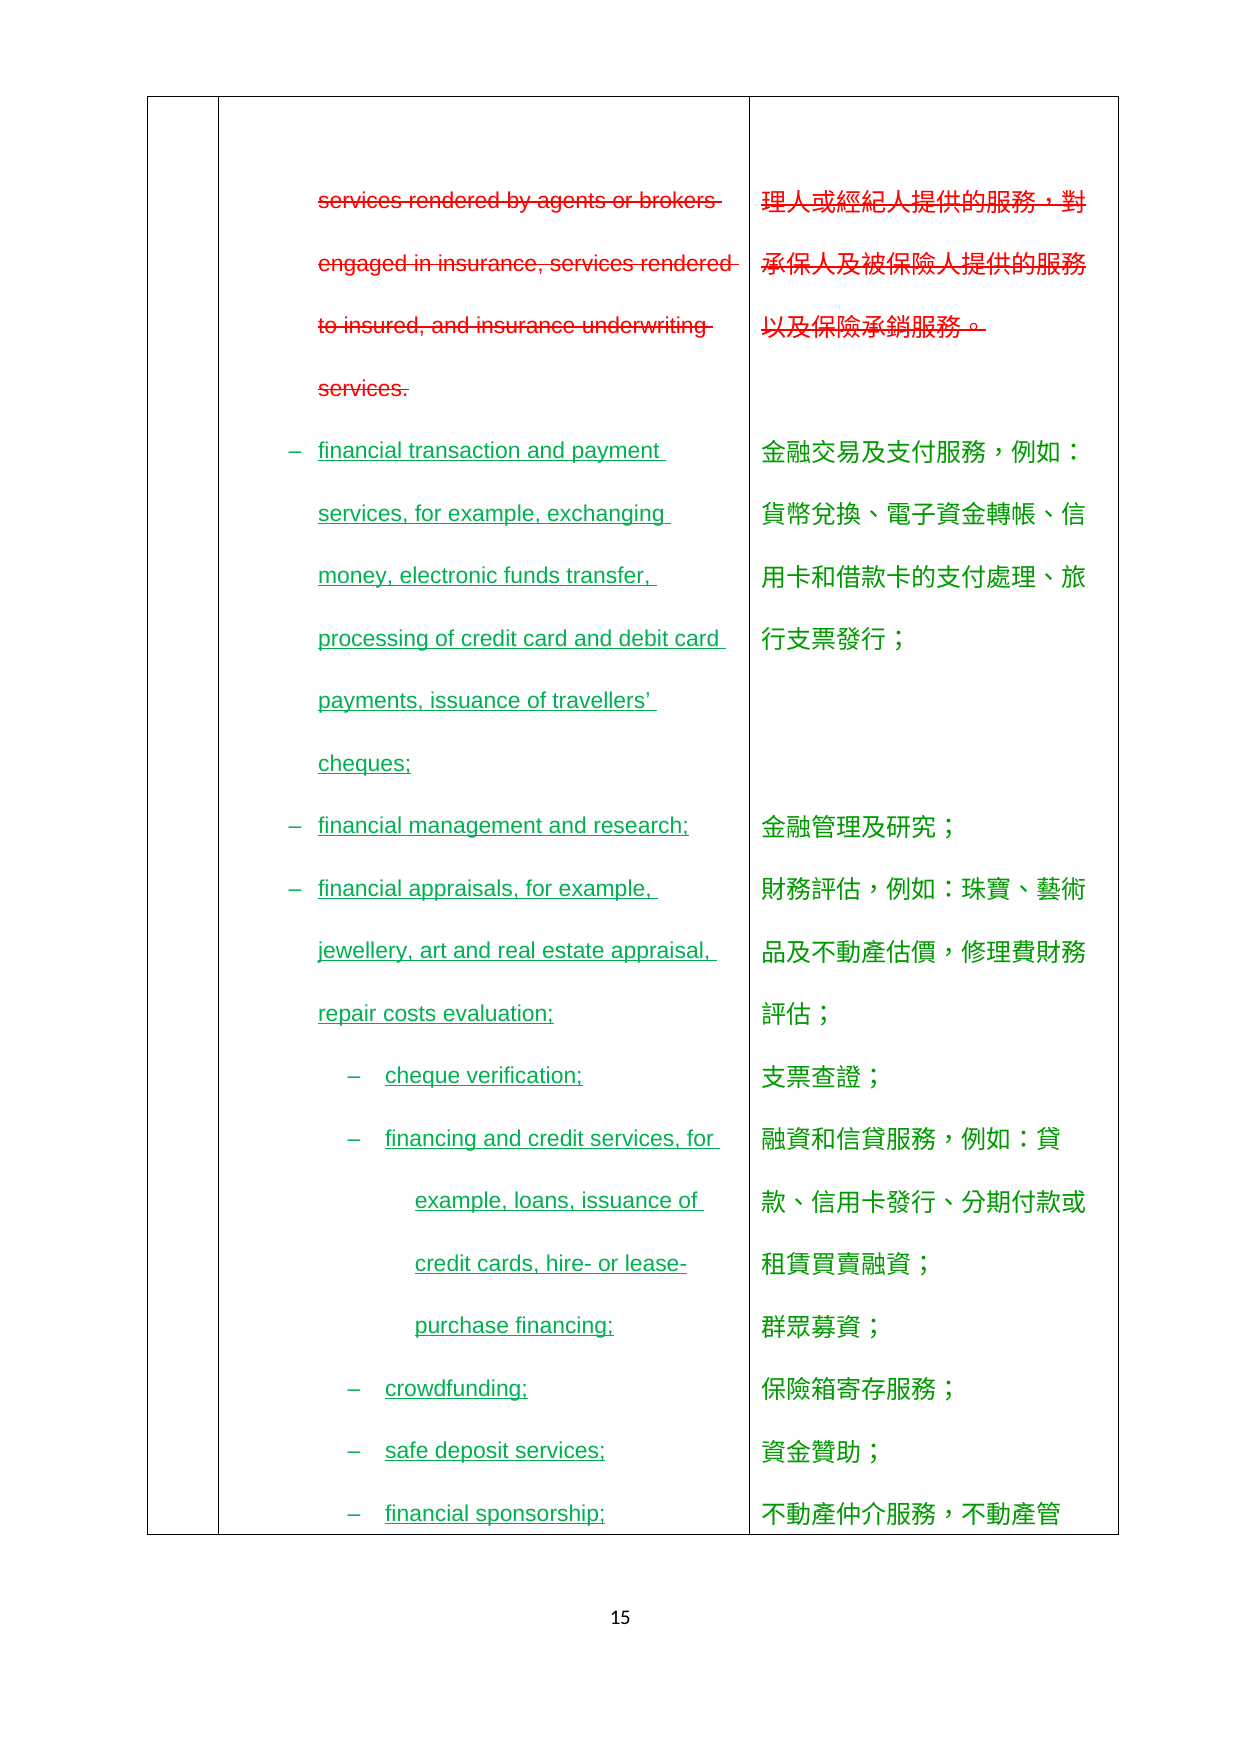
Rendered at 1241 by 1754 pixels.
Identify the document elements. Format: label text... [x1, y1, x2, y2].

table_cell 理人或經紀人提供的服務，對承保人及被保險人提供的服務以及保險承銷服務。 金融交易及支付服務，例如：貨幣兌換、電子資金轉帳、信用卡和借款卡的支付處理、旅行支票發行； 金融管理及研究； 財務評估，例如：珠寶、藝術品及不動產估價，修理費財務評估； 支票查證； 融資和信貸服務，例如：貸款、信用卡發行、分期付款或租賃買賣融資； 群眾募資； 保險箱寄存服務； 資金贊助； 不動產仲介服務，不動產管 [750, 97, 1118, 1534]
table_cell Class 36 includes mainly services rendered in financial and monetary affairs and services rendered in relation to insurance contracts of all kinds. relating to banking and other financial transactions, financial valuation services, as well as insurance and real estate activities. This Class includes, in particular: – services relating to financial or monetary affairs comprise the following: 1. services of all the banking establishment, or institutions connected with them such as exchange brokers or clearing services; 2. services of credit institutions other than banks such as co-poerative credit associations, individual financial companies, lender, etc; 3. services of “investment trusts,” of holding companies; 4. services of brokers dealing in shares and property; 5. services connected with monetary affairs vouched for by trustees; 6. services rendered in connection with the issue of travellers’ cheques and letters of credit; – hire or lease purchase financing; – services of realty administrators of buildings, i.e., services of letting or valuation, or financing; – services dealing with insurance such as services rendered by agents or brokers engaged in insurance, services rendered to insured, and insurance underwriting services. – financial transaction and payment services, for example, exchanging money, electronic funds transfer, processing of credit card and debit card payments, issuance of travellers’ cheques; – financial management and research; – financial appraisals, for example, jewellery, art and real estate appraisal, repair costs evaluation; cheque verification; financing and credit services, for example, loans, issuance of credit cards, hire- or lease-purchase financing; crowdfunding; safe deposit services; financial sponsorship; real estate agency services, real estate management, rental of apartments, rent collection; insurance underwriting, actuarial services; brokerage services, for example, securities, insurance and real estate brokerage, brokerage of carbon credits, pawnbrokerage. This Class does not include, in particular: administration services relating to business transactions and financial records, for example, book-keeping, drawing up of statements of accounts, business and financial auditing, business appraisals, tax preparation and filing services (Cl. 35); sponsorship search, promotion of goods and services through sponsorship of sports events (Cl. 35); cash replenishment of automated teller machines (Cl. 39); freight brokerage, transport brokerage (Cl. 39); quality evaluation of wool and standing timber (Cl. 42). [219, 97, 749, 1534]
table_cell [148, 97, 218, 1534]
